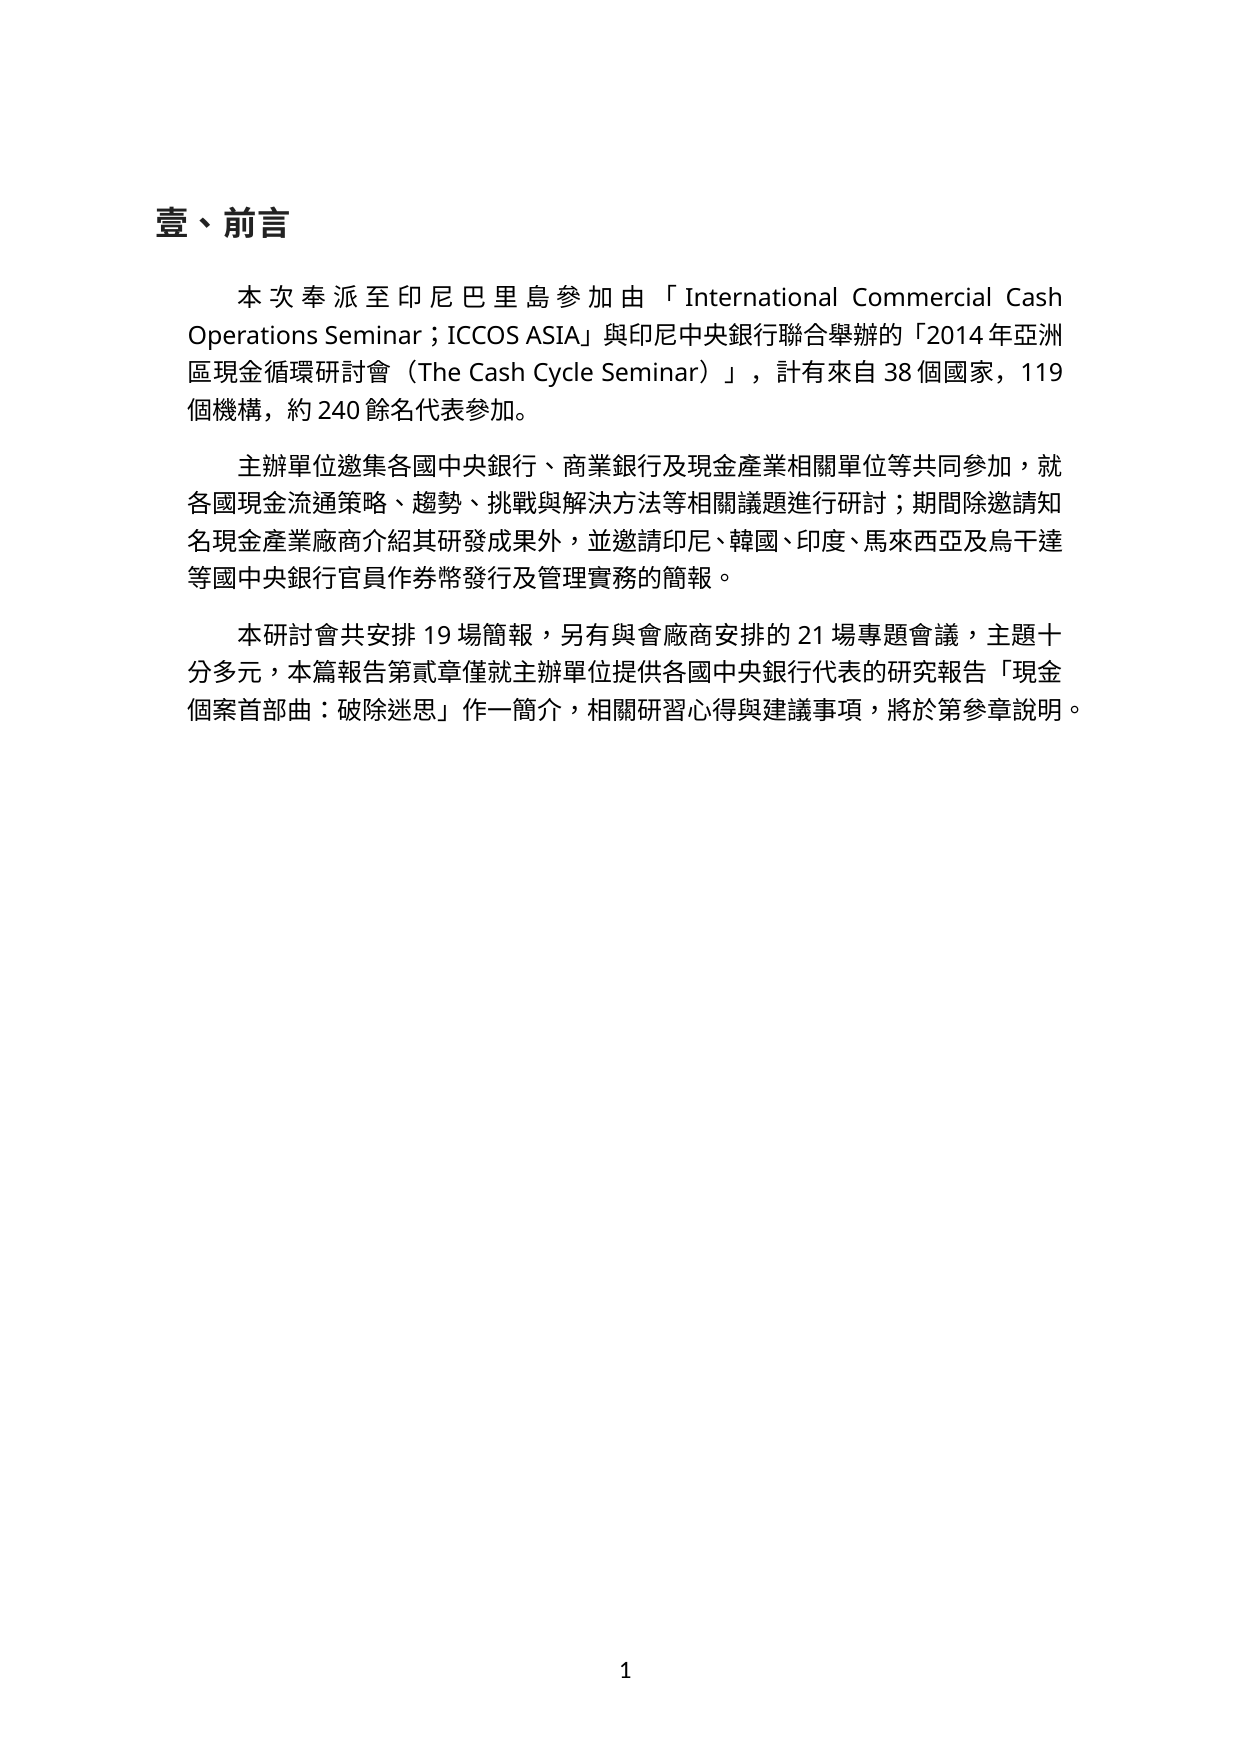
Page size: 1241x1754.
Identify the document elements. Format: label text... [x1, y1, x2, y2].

text 主辦單位邀集各國中央銀行、商業銀行及現金產業相關單位等共同參加，就各國現金流通策略、趨勢、挑戰與解決方法等相關議題進行研討；期間除邀請知名現金產業廠商介紹其研發成果外，並邀請印尼、韓國、印度、馬來西亞及烏干達等國中央銀行官員作券幣發行及管理實務的簡報。 [187, 446, 1063, 596]
text 本次奉派至印尼巴里島參加由「International Commercial Cash Operations Seminar；ICCOS ASIA」與印尼中央銀行聯合舉辦的「2014年亞洲區現金循環研討會（The Cash Cycle Seminar）」，計有來自38個國家，119個機構，約240餘名代表參加。 [187, 277, 1063, 427]
subtitle 前言 [155, 183, 1063, 258]
text 本研討會共安排19場簡報，另有與會廠商安排的21場專題會議，主題十分多元，本篇報告第貳章僅就主辦單位提供各國中央銀行代表的研究報告「現金個案首部曲：破除迷思」作一簡介，相關研習心得與建議事項，將於第參章說明。 [187, 614, 1063, 727]
